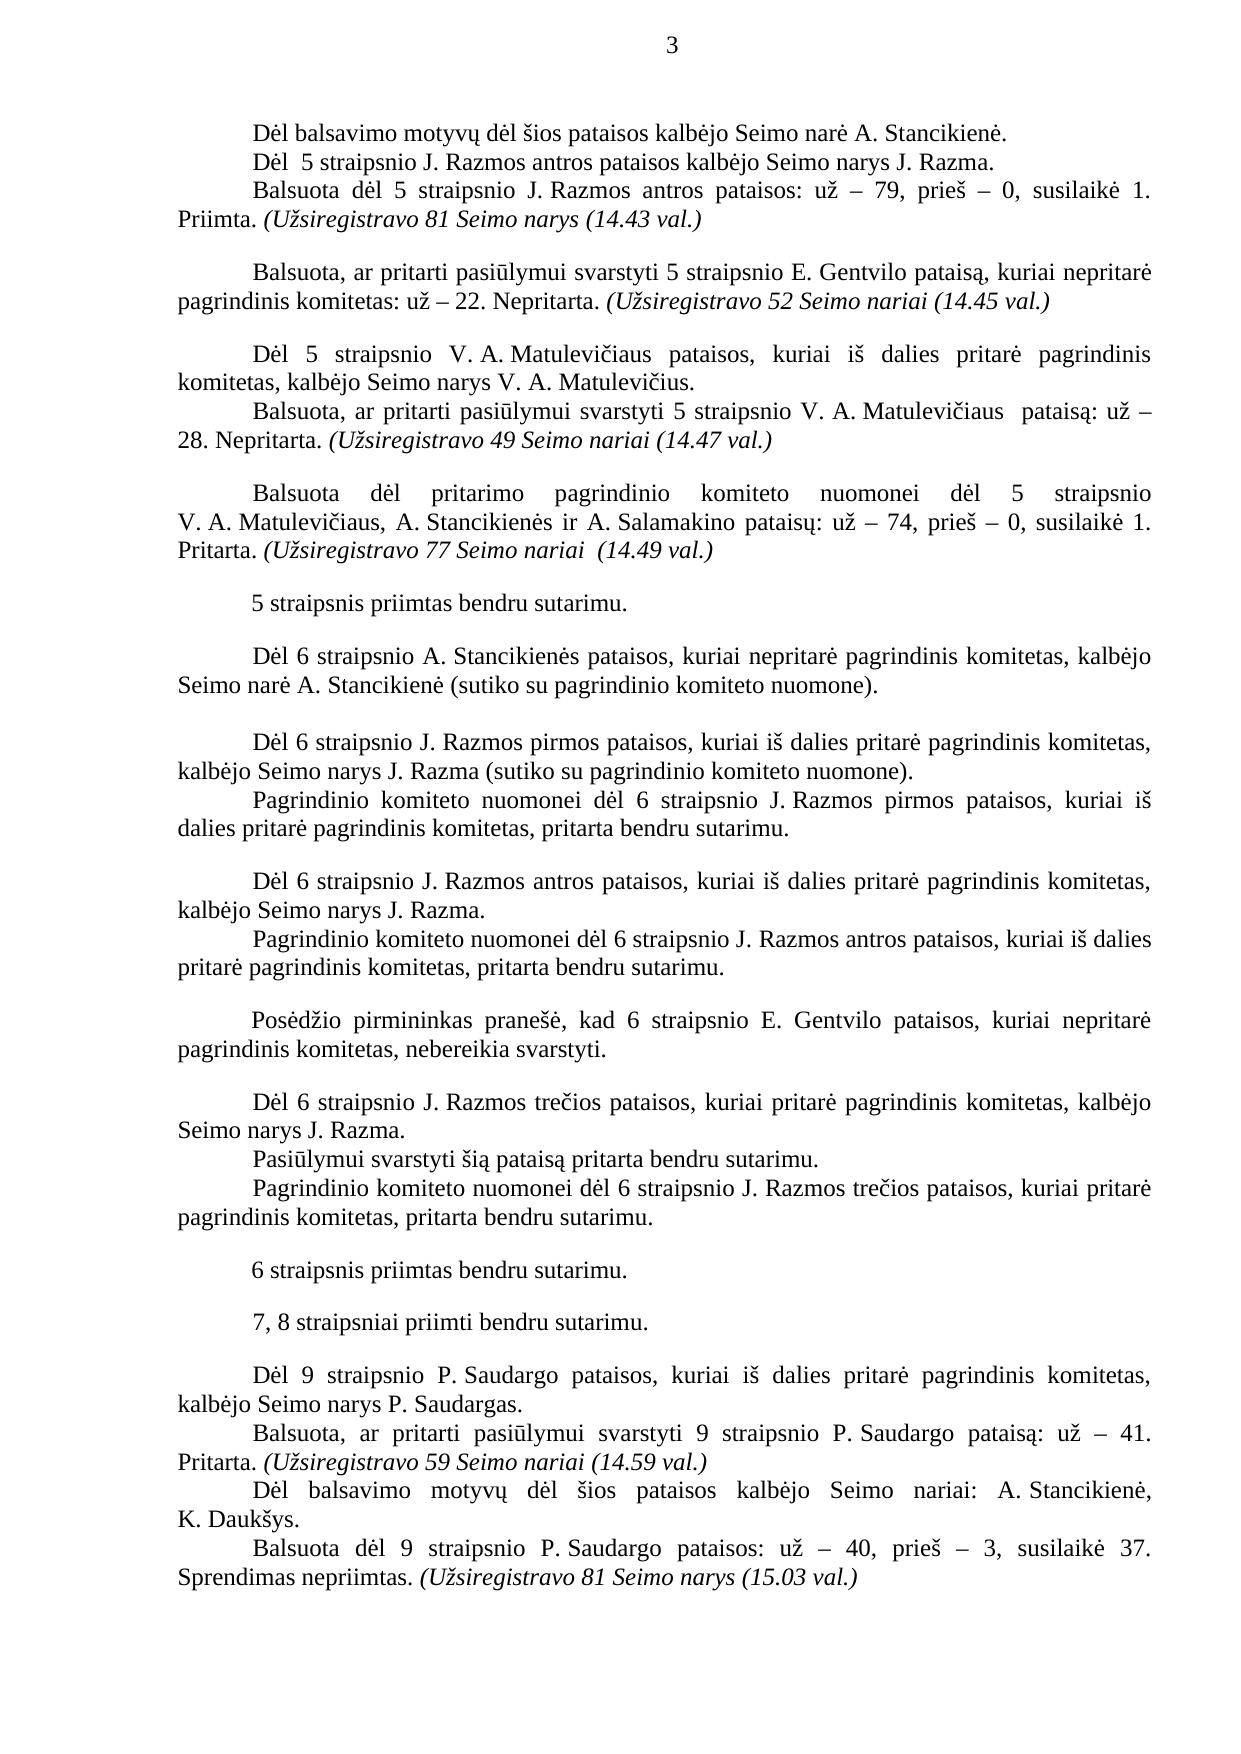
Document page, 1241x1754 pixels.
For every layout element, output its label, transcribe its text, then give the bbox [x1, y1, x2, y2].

text Dėl 6 straipsnio J. Razmos antros pataisos, kuriai iš dalies pritarė pagrindinis komitetas, kalbėjo Seimo narys J. Razma. [177, 866, 1152, 924]
text Dėl balsavimo motyvų dėl šios pataisos kalbėjo Seimo narė A. Stancikienė. [177, 118, 1152, 147]
text Pasiūlymui svarstyti šią pataisą pritarta bendru sutarimu. [177, 1144, 1152, 1173]
text Pagrindinio komiteto nuomonei dėl 6 straipsnio J. Razmos pirmos pataisos, kuriai iš dalies pritarė pagrindinis komitetas, pritarta bendru sutarimu. [177, 785, 1152, 842]
text Balsuota dėl pritarimo pagrindinio komiteto nuomonei dėl 5 straipsnio V. A. Matulevičiaus, A. Stancikienės ir A. Salamakino pataisų: už – 74, prieš – 0, susilaikė 1. Pritarta. (Užsiregistravo 77 Seimo nariai (14.49 val.) [177, 478, 1152, 564]
text Dėl 9 straipsnio P. Saudargo pataisos, kuriai iš dalies pritarė pagrindinis komitetas, kalbėjo Seimo narys P. Saudargas. [177, 1360, 1152, 1418]
text Balsuota dėl 5 straipsnio J. Razmos antros pataisos: už – 79, prieš – 0, susilaikė 1. Priimta. (Užsiregistravo 81 Seimo narys (14.43 val.) [177, 176, 1152, 233]
text 6 straipsnis priimtas bendru sutarimu. [177, 1255, 1152, 1283]
text 7, 8 straipsniai priimti bendru sutarimu. [177, 1307, 1152, 1336]
text Dėl 6 straipsnio J. Razmos pirmos pataisos, kuriai iš dalies pritarė pagrindinis komitetas, kalbėjo Seimo narys J. Razma (sutiko su pagrindinio komiteto nuomone). [177, 727, 1152, 785]
text Dėl balsavimo motyvų dėl šios pataisos kalbėjo Seimo nariai: A. Stancikienė, K. Daukšys. [177, 1475, 1152, 1533]
text Balsuota, ar pritarti pasiūlymui svarstyti 9 straipsnio P. Saudargo pataisą: už – 41. Pritarta. (Užsiregistravo 59 Seimo nariai (14.59 val.) [177, 1418, 1152, 1475]
text Pagrindinio komiteto nuomonei dėl 6 straipsnio J. Razmos antros pataisos, kuriai iš dalies pritarė pagrindinis komitetas, pritarta bendru sutarimu. [177, 924, 1152, 981]
text Dėl 5 straipsnio V. A. Matulevičiaus pataisos, kuriai iš dalies pritarė pagrindinis komitetas, kalbėjo Seimo narys V. A. Matulevičius. [177, 339, 1152, 396]
text Dėl 6 straipsnio A. Stancikienės pataisos, kuriai nepritarė pagrindinis komitetas, kalbėjo Seimo narė A. Stancikienė (sutiko su pagrindinio komiteto nuomone). [177, 641, 1152, 698]
text Balsuota dėl 9 straipsnio P. Saudargo pataisos: už – 40, prieš – 3, susilaikė 37. Sprendimas nepriimtas. (Užsiregistravo 81 Seimo narys (15.03 val.) [177, 1533, 1152, 1590]
text 5 straipsnis priimtas bendru sutarimu. [177, 588, 1152, 617]
text Dėl 5 straipsnio J. Razmos antros pataisos kalbėjo Seimo narys J. Razma. [177, 147, 1152, 176]
text Balsuota, ar pritarti pasiūlymui svarstyti 5 straipsnio E. Gentvilo pataisą, kuriai nepritarė pagrindinis komitetas: už – 22. Nepritarta. (Užsiregistravo 52 Seimo nariai (14.45 val.) [177, 257, 1152, 315]
text Balsuota, ar pritarti pasiūlymui svarstyti 5 straipsnio V. A. Matulevičiaus pataisą: už – 28. Nepritarta. (Užsiregistravo 49 Seimo nariai (14.47 val.) [177, 396, 1152, 454]
text Posėdžio pirmininkas pranešė, kad 6 straipsnio E. Gentvilo pataisos, kuriai nepritarė pagrindinis komitetas, nebereikia svarstyti. [177, 1005, 1152, 1063]
text Dėl 6 straipsnio J. Razmos trečios pataisos, kuriai pritarė pagrindinis komitetas, kalbėjo Seimo narys J. Razma. [177, 1087, 1152, 1144]
text Pagrindinio komiteto nuomonei dėl 6 straipsnio J. Razmos trečios pataisos, kuriai pritarė pagrindinis komitetas, pritarta bendru sutarimu. [177, 1173, 1152, 1231]
